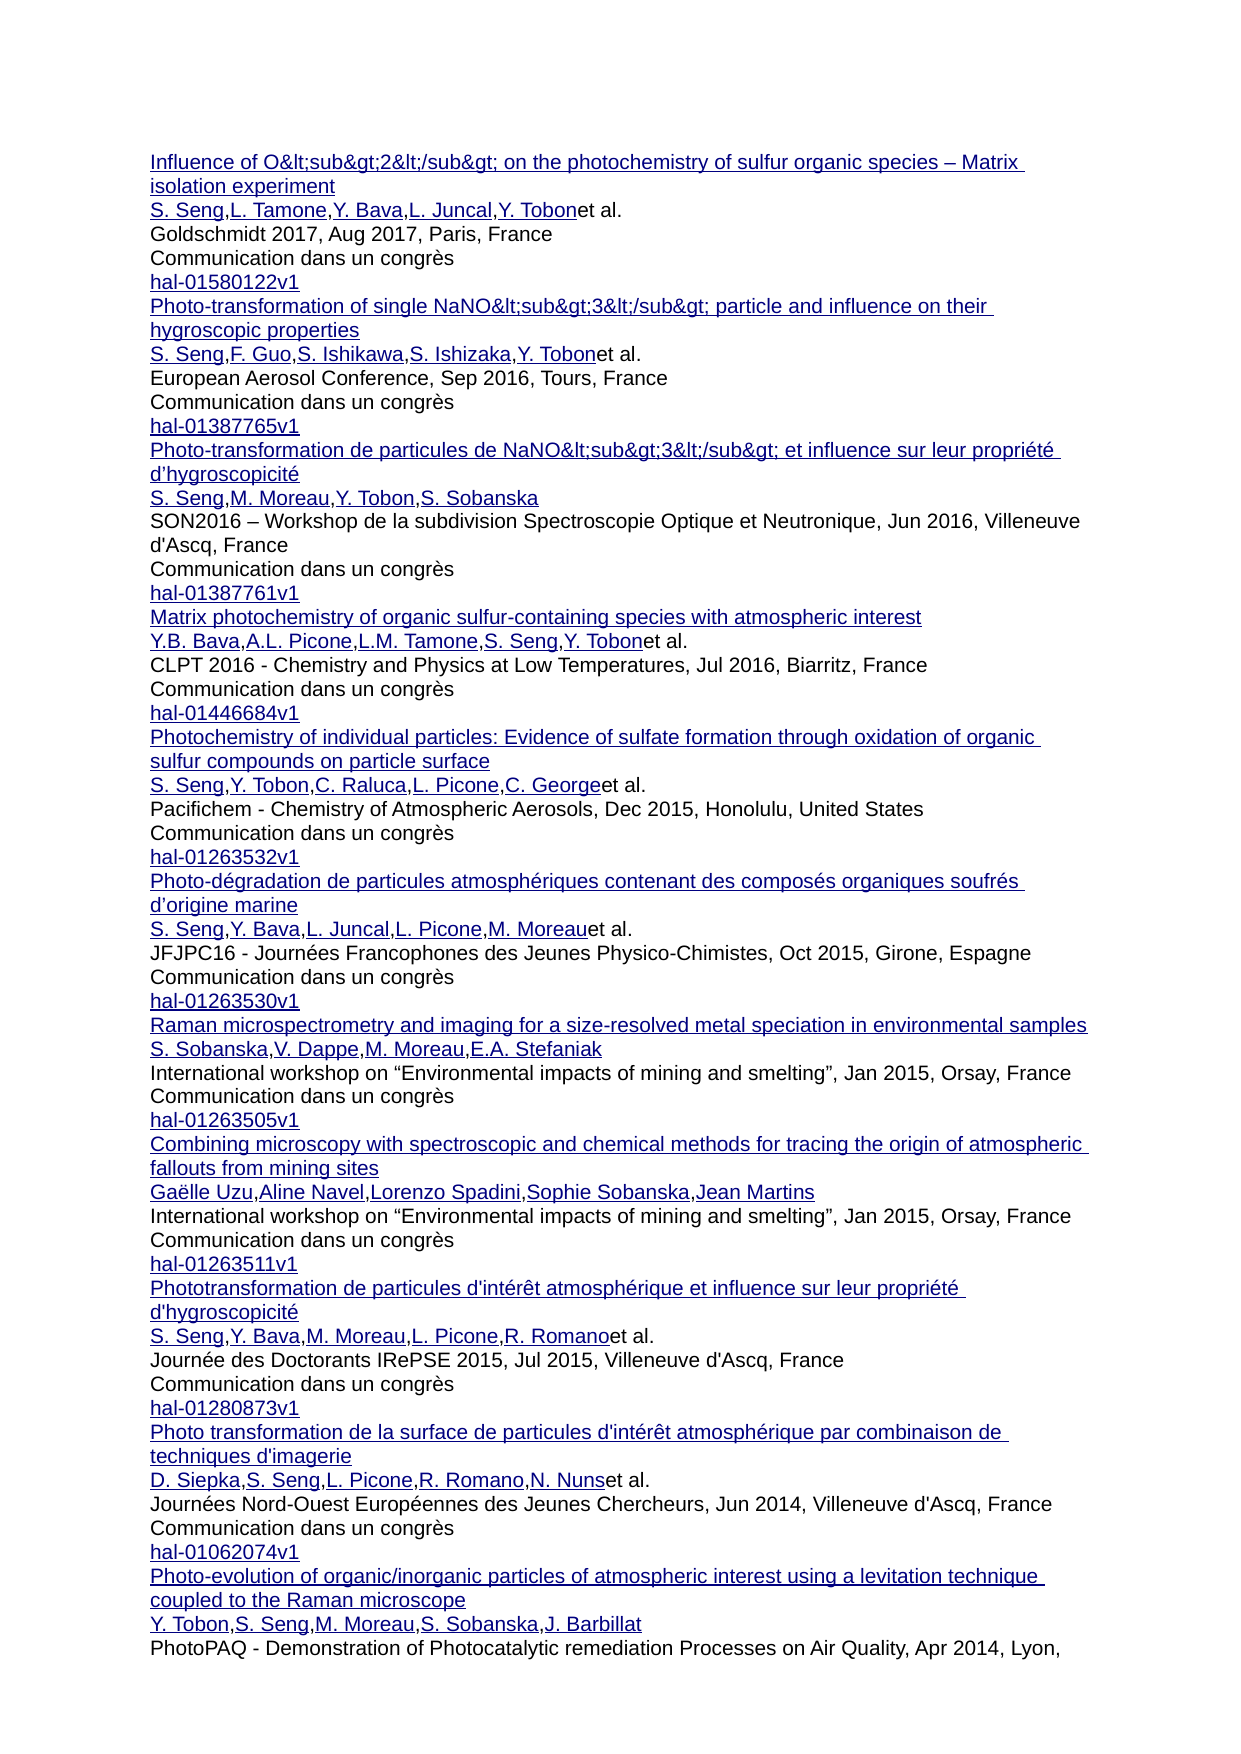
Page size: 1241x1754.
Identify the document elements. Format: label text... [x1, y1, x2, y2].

table_cell Photochemistry of individual particles: Evidence of sulfate formation through oxidation of organic sulfur compounds on particle surface S. Seng,Y. Tobon,C. Raluca,L. Picone,C. Georgeet al. Pacifichem - Chemistry of Atmospheric Aerosols, Dec 2015, Honolulu, United States Communication dans un congrès hal-01263532v1 [150, 725, 1090, 869]
table_cell Photo-evolution of organic/inorganic particles of atmospheric interest using a levitation technique coupled to the Raman microscope Y. Tobon,S. Seng,M. Moreau,S. Sobanska,J. Barbillat PhotoPAQ - Demonstration of Photocatalytic remediation Processes on Air Quality, Apr 2014, Lyon, [150, 1564, 1090, 1659]
table_cell Raman microspectrometry and imaging for a size-resolved metal speciation in environmental samples S. Sobanska,V. Dappe,M. Moreau,E.A. Stefaniak International workshop on “Environmental impacts of mining and smelting”, Jan 2015, Orsay, France Communication dans un congrès hal-01263505v1 [150, 1013, 1090, 1132]
table_cell Photo-dégradation de particules atmosphériques contenant des composés organiques soufrés d’origine marine S. Seng,Y. Bava,L. Juncal,L. Picone,M. Moreauet al. JFJPC16 - Journées Francophones des Jeunes Physico-Chimistes, Oct 2015, Girone, Espagne Communication dans un congrès hal-01263530v1 [150, 869, 1090, 1012]
table_cell Photo-transformation de particules de NaNO&lt;sub&gt;3&lt;/sub&gt; et influence sur leur propriété d’hygroscopicité S. Seng,M. Moreau,Y. Tobon,S. Sobanska SON2016 – Workshop de la subdivision Spectroscopie Optique et Neutronique, Jun 2016, Villeneuve d'Ascq, France Communication dans un congrès hal-01387761v1 [150, 438, 1090, 605]
table_cell Influence of O&lt;sub&gt;2&lt;/sub&gt; on the photochemistry of sulfur organic species – Matrix isolation experiment S. Seng,L. Tamone,Y. Bava,L. Juncal,Y. Tobonet al. Goldschmidt 2017, Aug 2017, Paris, France Communication dans un congrès hal-01580122v1 [150, 150, 1090, 294]
table_cell Matrix photochemistry of organic sulfur-containing species with atmospheric interest Y.B. Bava,A.L. Picone,L.M. Tamone,S. Seng,Y. Tobonet al. CLPT 2016 - Chemistry and Physics at Low Temperatures, Jul 2016, Biarritz, France Communication dans un congrès hal-01446684v1 [150, 605, 1090, 725]
table_cell Combining microscopy with spectroscopic and chemical methods for tracing the origin of atmospheric fallouts from mining sites Gaëlle Uzu,Aline Navel,Lorenzo Spadini,Sophie Sobanska,Jean Martins International workshop on “Environmental impacts of mining and smelting”, Jan 2015, Orsay, France Communication dans un congrès hal-01263511v1 [150, 1132, 1090, 1276]
table_cell Photo transformation de la surface de particules d'intérêt atmosphérique par combinaison de techniques d'imagerie D. Siepka,S. Seng,L. Picone,R. Romano,N. Nunset al. Journées Nord-Ouest Européennes des Jeunes Chercheurs, Jun 2014, Villeneuve d'Ascq, France Communication dans un congrès hal-01062074v1 [150, 1420, 1090, 1563]
table_cell Photo-transformation of single NaNO&lt;sub&gt;3&lt;/sub&gt; particle and influence on their hygroscopic properties S. Seng,F. Guo,S. Ishikawa,S. Ishizaka,Y. Tobonet al. European Aerosol Conference, Sep 2016, Tours, France Communication dans un congrès hal-01387765v1 [150, 294, 1090, 437]
table_cell Phototransformation de particules d'intérêt atmosphérique et influence sur leur propriété d'hygroscopicité S. Seng,Y. Bava,M. Moreau,L. Picone,R. Romanoet al. Journée des Doctorants IRePSE 2015, Jul 2015, Villeneuve d'Ascq, France Communication dans un congrès hal-01280873v1 [150, 1276, 1090, 1420]
